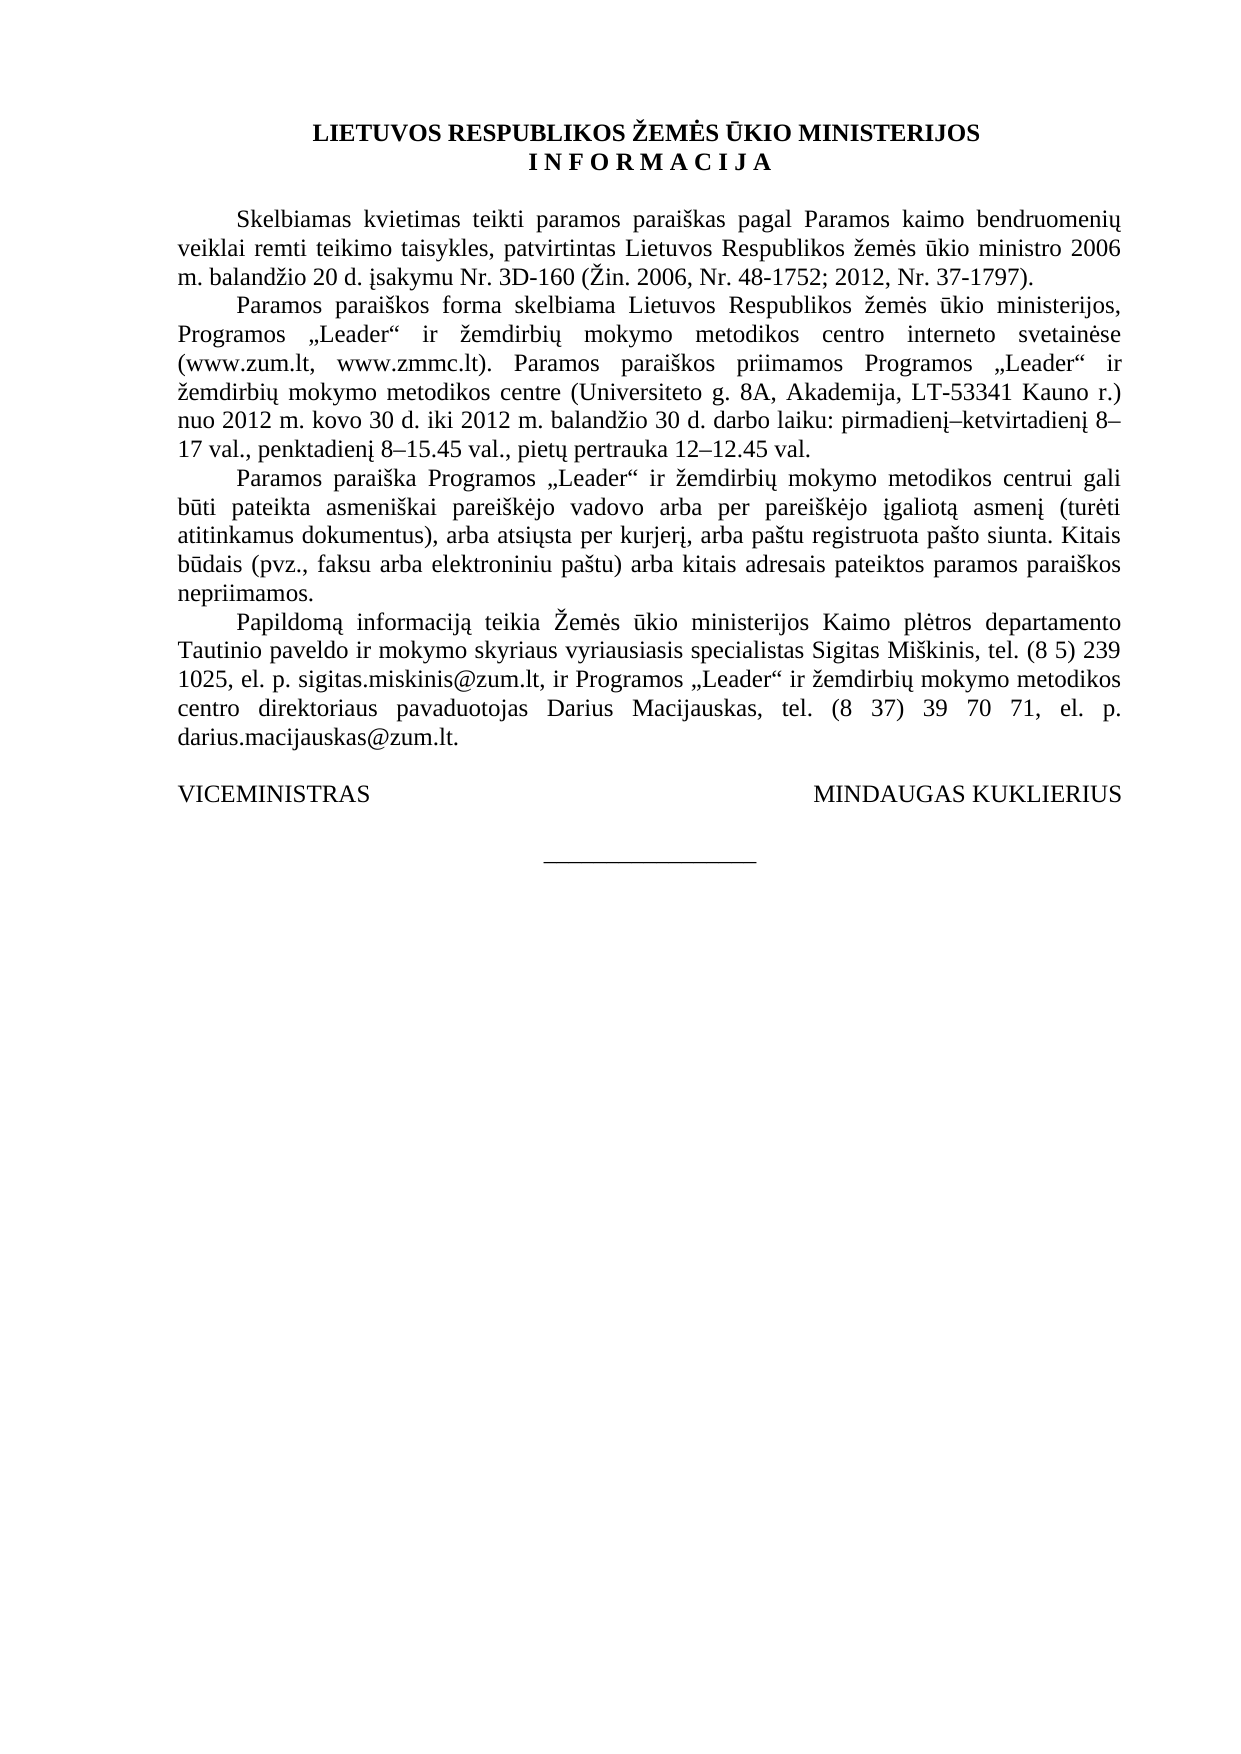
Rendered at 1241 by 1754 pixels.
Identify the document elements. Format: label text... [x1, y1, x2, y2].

text Viceministras Mindaugas Kuklierius [177, 779, 1122, 808]
text Paramos paraiškos forma skelbiama Lietuvos Respublikos žemės ūkio ministerijos, Programos „Leader“ ir žemdirbių mokymo metodikos centro interneto svetainėse (www.zum.lt, www.zmmc.lt). Paramos paraiškos priimamos Programos „Leader“ ir žemdirbių mokymo metodikos centre (Universiteto g. 8A, Akademija, LT-53341 Kauno r.) nuo 2012 m. kovo 30 d. iki 2012 m. balandžio 30 d. darbo laiku: pirmadienį–ketvirtadienį 8–17 val., penktadienį 8–15.45 val., pietų pertrauka 12–12.45 val. [177, 291, 1122, 463]
text Skelbiamas kvietimas teikti paramos paraiškas pagal Paramos kaimo bendruomenių veiklai remti teikimo taisykles, patvirtintas Lietuvos Respublikos žemės ūkio ministro 2006 m. balandžio 20 d. įsakymu Nr. 3D-160 (Žin. 2006, Nr. 48-1752; 2012, Nr. 37-1797). [177, 204, 1122, 291]
text I N F O R M A C I J A [177, 147, 1122, 176]
text Papildomą informaciją teikia Žemės ūkio ministerijos Kaimo plėtros departamento Tautinio paveldo ir mokymo skyriaus vyriausiasis specialistas Sigitas Miškinis, tel. (8 5) 239 1025, el. p. sigitas.miskinis@zum.lt, ir Programos „Leader“ ir žemdirbių mokymo metodikos centro direktoriaus pavaduotojas Darius Macijauskas, tel. (8 37) 39 70 71, el. p. darius.macijauskas@zum.lt. [177, 607, 1122, 751]
text LIETUVOS RESPUBLIKOS ŽEMĖS ŪKIO MINISTERIJOS [177, 118, 1122, 147]
text _________________ [177, 837, 1122, 866]
text Paramos paraiška Programos „Leader“ ir žemdirbių mokymo metodikos centrui gali būti pateikta asmeniškai pareiškėjo vadovo arba per pareiškėjo įgaliotą asmenį (turėti atitinkamus dokumentus), arba atsiųsta per kurjerį, arba paštu registruota pašto siunta. Kitais būdais (pvz., faksu arba elektroniniu paštu) arba kitais adresais pateiktos paramos paraiškos nepriimamos. [177, 463, 1122, 607]
